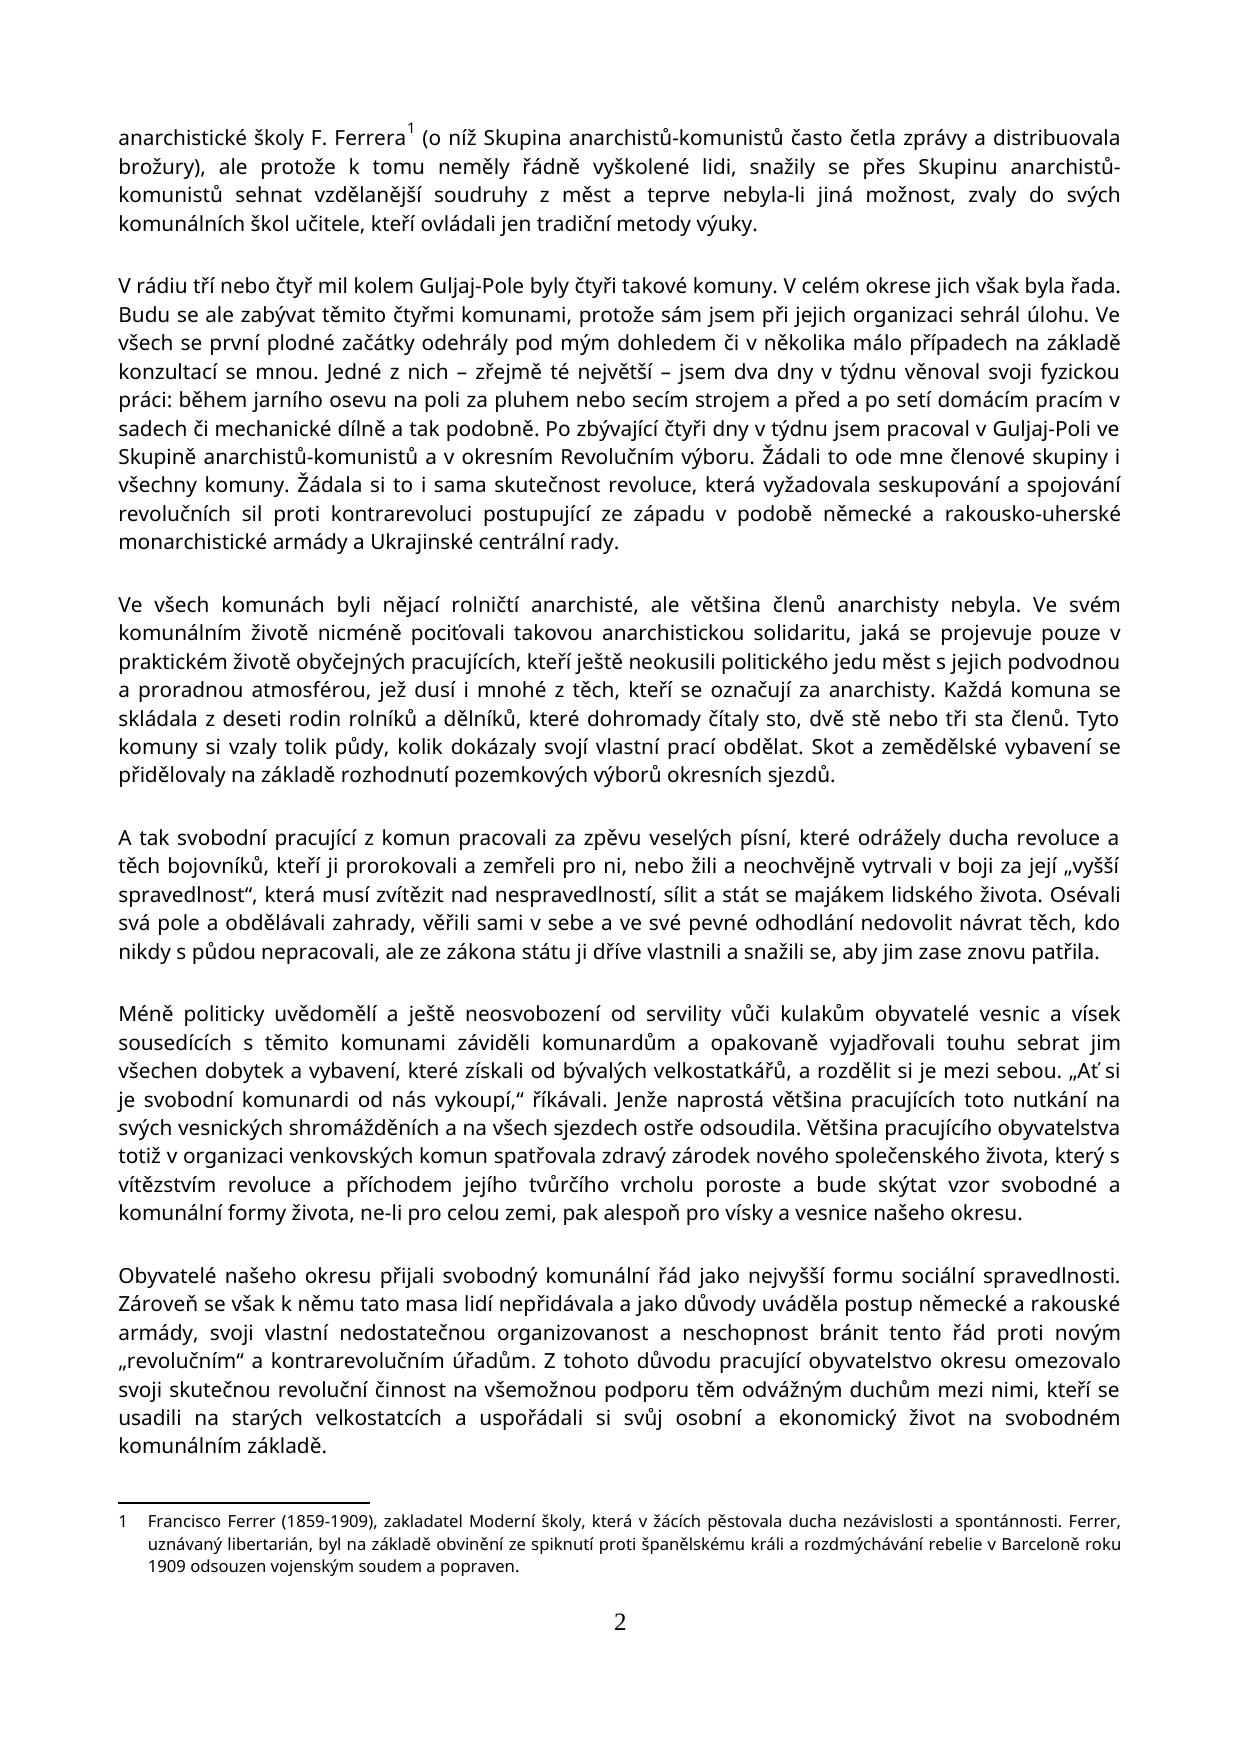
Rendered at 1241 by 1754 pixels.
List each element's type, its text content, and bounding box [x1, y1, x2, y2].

text Francisco Ferrer (1859-1909), zakladatel Moderní školy, která v žácích pěstovala ducha nezávislosti a spontánnosti. Ferrer, uznávaný libertarián, byl na základě obvinění ze spiknutí proti španělskému králi a rozdmýchávání rebelie v Barceloně roku 1909 odsouzen vojenským soudem a popraven. [118, 1509, 1122, 1577]
text Ve všech komunách byli nějací rolničtí anarchisté, ale většina členů anarchisty nebyla. Ve svém komunálním životě nicméně pociťovali takovou anarchistickou solidaritu, jaká se projevuje pouze v praktickém životě obyčejných pracujících, kteří ještě neokusili politického jedu měst s jejich podvodnou a proradnou atmosférou, jež dusí i mnohé z těch, kteří se označují za anarchisty. Každá komuna se skládala z deseti rodin rolníků a dělníků, které dohromady čítaly sto, dvě stě nebo tři sta členů. Tyto komuny si vzaly tolik půdy, kolik dokázaly svojí vlastní prací obdělat. Skot a zemědělské vybavení se přidělovaly na základě rozhodnutí pozemkových výborů okresních sjezdů. [118, 590, 1122, 789]
text A tak svobodní pracující z komun pracovali za zpěvu veselých písní, které odrážely ducha revoluce a těch bojovníků, kteří ji prorokovali a zemřeli pro ni, nebo žili a neochvějně vytrvali v boji za její „vyšší spravedlnost“, která musí zvítězit nad nespravedlností, sílit a stát se majákem lidského života. Osévali svá pole a obdělávali zahrady, věřili sami v sebe a ve své pevné odhodlání nedovolit návrat těch, kdo nikdy s půdou nepracovali, ale ze zákona státu ji dříve vlastnili a snažili se, aby jim zase znovu patřila. [118, 823, 1122, 965]
text V rádiu tří nebo čtyř mil kolem Guljaj-Pole byly čtyři takové komuny. V celém okrese jich však byla řada. Budu se ale zabývat těmito čtyřmi komunami, protože sám jsem při jejich organizaci sehrál úlohu. Ve všech se první plodné začátky odehrály pod mým dohledem či v několika málo případech na základě konzultací se mnou. Jedné z nich – zřejmě té největší – jsem dva dny v týdnu věnoval svoji fyzickou práci: během jarního osevu na poli za pluhem nebo secím strojem a před a po setí domácím pracím v sadech či mechanické dílně a tak podobně. Po zbývající čtyři dny v týdnu jsem pracoval v Guljaj-Poli ve Skupině anarchistů-komunistů a v okresním Revolučním výboru. Žádali to ode mne členové skupiny i všechny komuny. Žádala si to i sama skutečnost revoluce, která vyžadovala seskupování a spojování revolučních sil proti kontrarevoluci postupující ze západu v podobě německé a rakousko-uherské monarchistické armády a Ukrajinské centrální rady. [118, 272, 1122, 556]
text Méně politicky uvědomělí a ještě neosvobození od servility vůči kulakům obyvatelé vesnic a vísek sousedících s těmito komunami záviděli komunardům a opakovaně vyjadřovali touhu sebrat jim všechen dobytek a vybavení, které získali od bývalých velkostatkářů, a rozdělit si je mezi sebou. „Ať si je svobodní komunardi od nás vykoupí,“ říkávali. Jenže naprostá většina pracujících toto nutkání na svých vesnických shromážděních a na všech sjezdech ostře odsoudila. Většina pracujícího obyvatelstva totiž v organizaci venkovských komun spatřovala zdravý zárodek nového společenského života, který s vítězstvím revoluce a příchodem jejího tvůrčího vrcholu poroste a bude skýtat vzor svobodné a komunální formy života, ne-li pro celou zemi, pak alespoň pro vísky a vesnice našeho okresu. [118, 999, 1122, 1227]
text Obyvatelé našeho okresu přijali svobodný komunální řád jako nejvyšší formu sociální spravedlnosti. Zároveň se však k němu tato masa lidí nepřidávala a jako důvody uváděla postup německé a rakouské armády, svoji vlastní nedostatečnou organizovanost a neschopnost bránit tento řád proti novým „revolučním“ a kontrarevolučním úřadům. Z tohoto důvodu pracující obyvatelstvo okresu omezovalo svoji skutečnou revoluční činnost na všemožnou podporu těm odvážným duchům mezi nimi, kteří se usadili na starých velkostatcích a uspořádali si svůj osobní a ekonomický život na svobodném komunálním základě. [118, 1261, 1122, 1460]
text Každou komunu řídila plenární schůze všech jejích členů. Po těchto schůzích každý člen, jenž měl svůj přidělený úkol, věděl, jaké změny při jeho plnění provést a tak dále. Pouze školství nebylo v komuně přesně definována, protože komuny nechtěly křísit starý typ školy. Rozhodly se pro novou metodu anarchistické školy F. Ferrera (o níž Skupina anarchistů-komunistů často četla zprávy a distribuovala brožury), ale protože k tomu neměly řádně vyškolené lidi, snažily se přes Skupinu anarchistů-komunistů sehnat vzdělanější soudruhy z měst a teprve nebyla-li jiná možnost, zvaly do svých komunálních škol učitele, kteří ovládali jen tradiční metody výuky. [118, 118, 1122, 237]
